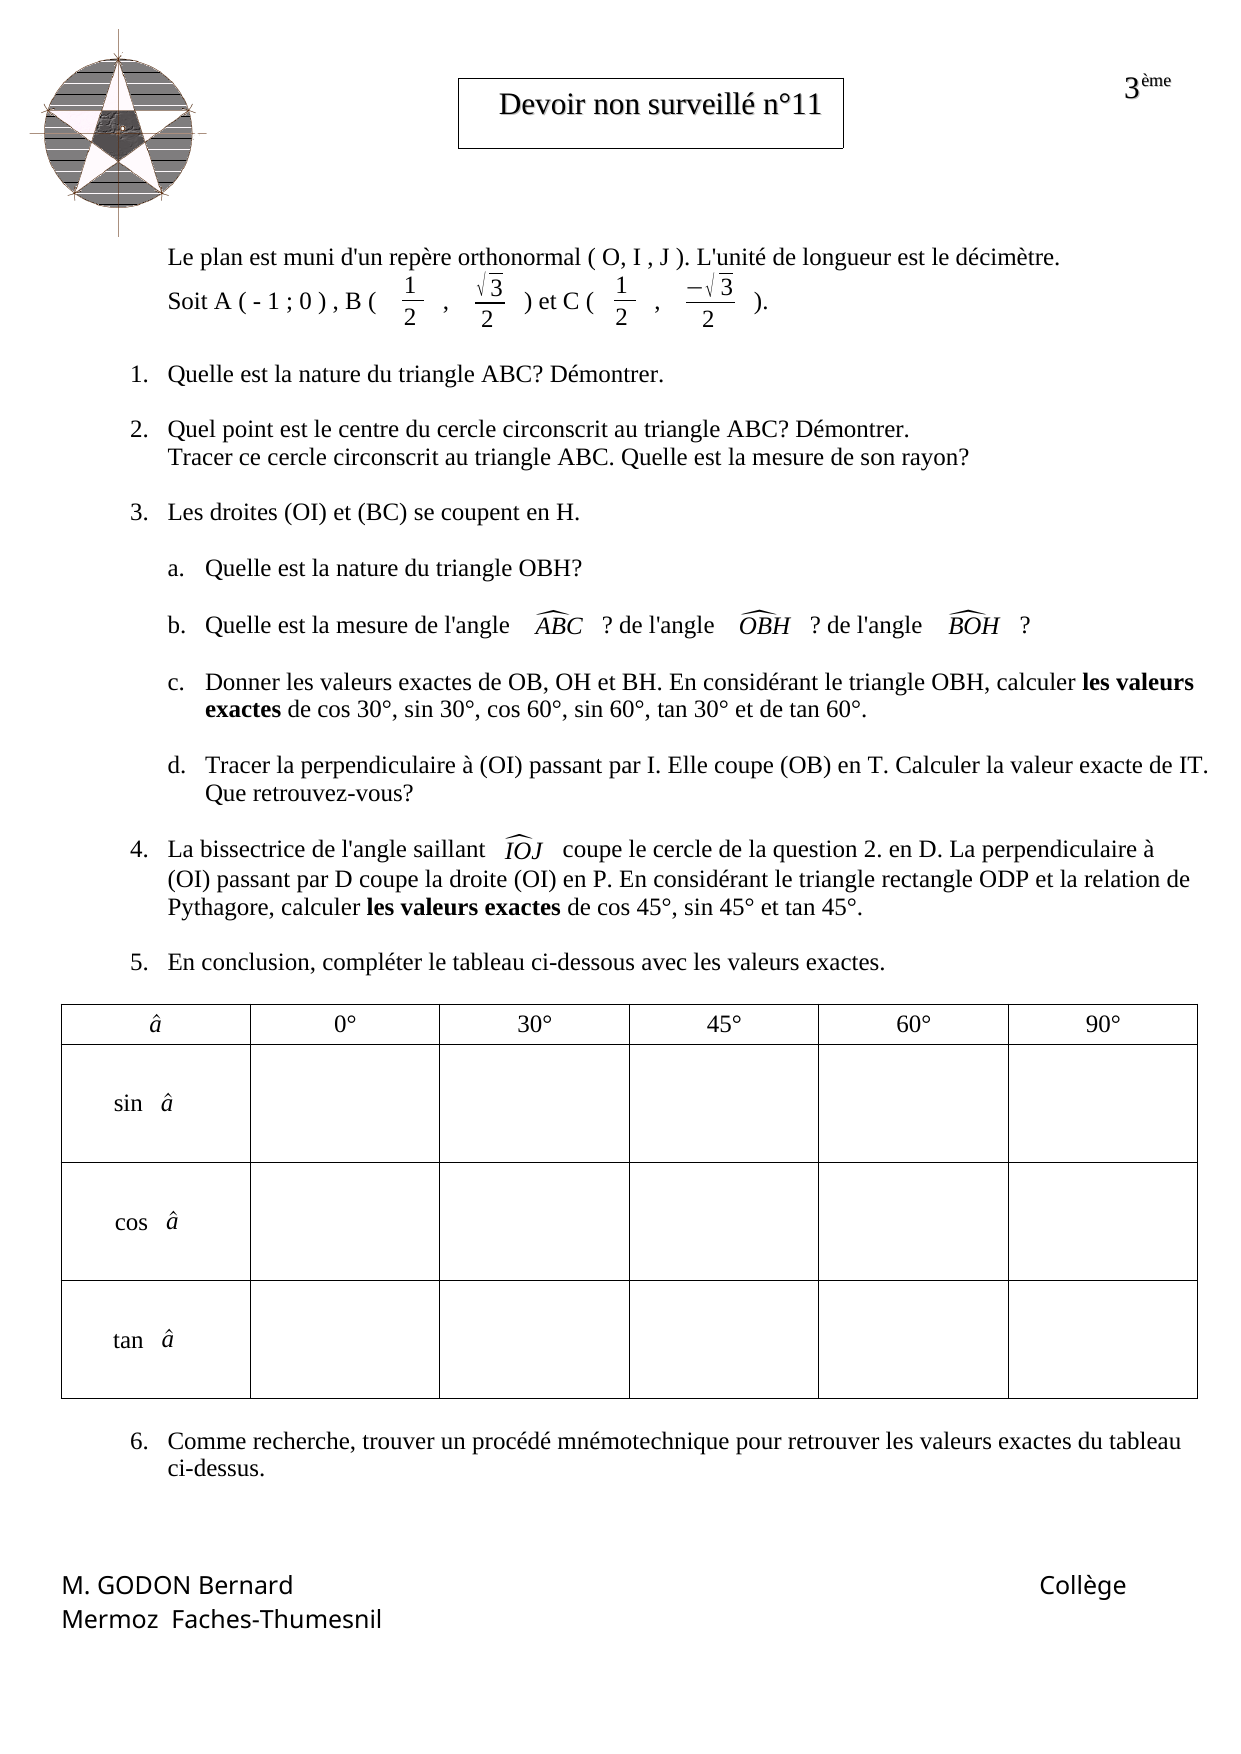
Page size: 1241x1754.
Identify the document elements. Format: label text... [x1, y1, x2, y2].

table_cell [1009, 1163, 1197, 1280]
table_cell [440, 1281, 629, 1398]
table_cell [630, 1281, 818, 1398]
text 3ème [207, 70, 1240, 105]
table_header 90° [1009, 1005, 1197, 1044]
list Tracer la perpendiculaire à (OI) passant par I. Elle coupe (OB) en T. Calculer la valeur exacte de IT. Que retrouvez-vous? [167, 751, 1240, 834]
list Les droites (OI) et (BC) se coupent en H. [130, 498, 1240, 554]
list Quelle est la nature du triangle OBH? [167, 554, 1240, 609]
table_cell [1009, 1281, 1197, 1398]
table_header 45° [630, 1005, 818, 1044]
table_cell [251, 1163, 439, 1280]
table_cell [1009, 1045, 1197, 1162]
table_header [62, 1005, 250, 1044]
table_cell [630, 1045, 818, 1162]
list Quelle est la mesure de l'angle ? de l'angle ? de l'angle ? [167, 609, 1240, 668]
list Comme recherche, trouver un procédé mnémotechnique pour retrouver les valeurs exactes du tableau ci-dessus. [130, 1427, 1240, 1482]
list La bissectrice de l'angle saillantcoupe le cercle de la question 2. en D. La perpendiculaire à (OI) passant par D coupe la droite (OI) en P. En considérant le triangle rectangle ODP et la relation de Pythagore, calculer les valeurs exactes de cos 45°, sin 45° et tan 45°. [130, 834, 1240, 948]
list Le plan est muni d'un repère orthonormal ( O, I , J ). L'unité de longueur est le décimètre. Soit A ( - 1 ; 0 ) , B ( , ) et C (, ). [130, 243, 1240, 360]
table_cell cos [62, 1163, 250, 1280]
table_cell [819, 1163, 1008, 1280]
table_cell [251, 1281, 439, 1398]
list Quel point est le centre du cercle circonscrit au triangle ABC? Démontrer. Tracer ce cercle circonscrit au triangle ABC. Quelle est la mesure de son rayon? [130, 415, 1240, 498]
table_cell [251, 1045, 439, 1162]
table_cell tan [62, 1281, 250, 1398]
table_cell [440, 1163, 629, 1280]
table_header 30° [440, 1005, 629, 1044]
table_header 0° [251, 1005, 439, 1044]
table_cell [819, 1045, 1008, 1162]
table_cell [819, 1281, 1008, 1398]
text Devoir non surveillé n°11 [498, 86, 843, 121]
list En conclusion, compléter le tableau ci-dessous avec les valeurs exactes. [130, 948, 1240, 1003]
table_cell sin [62, 1045, 250, 1162]
picture [29, 29, 207, 237]
list Donner les valeurs exactes de OB, OH et BH. En considérant le triangle OBH, calculer les valeurs exactes de cos 30°, sin 30°, cos 60°, sin 60°, tan 30° et de tan 60°. [167, 668, 1240, 751]
table_cell [440, 1045, 629, 1162]
table_header 60° [819, 1005, 1008, 1044]
list Quelle est la nature du triangle ABC? Démontrer. [130, 360, 1240, 415]
table_cell [630, 1163, 818, 1280]
